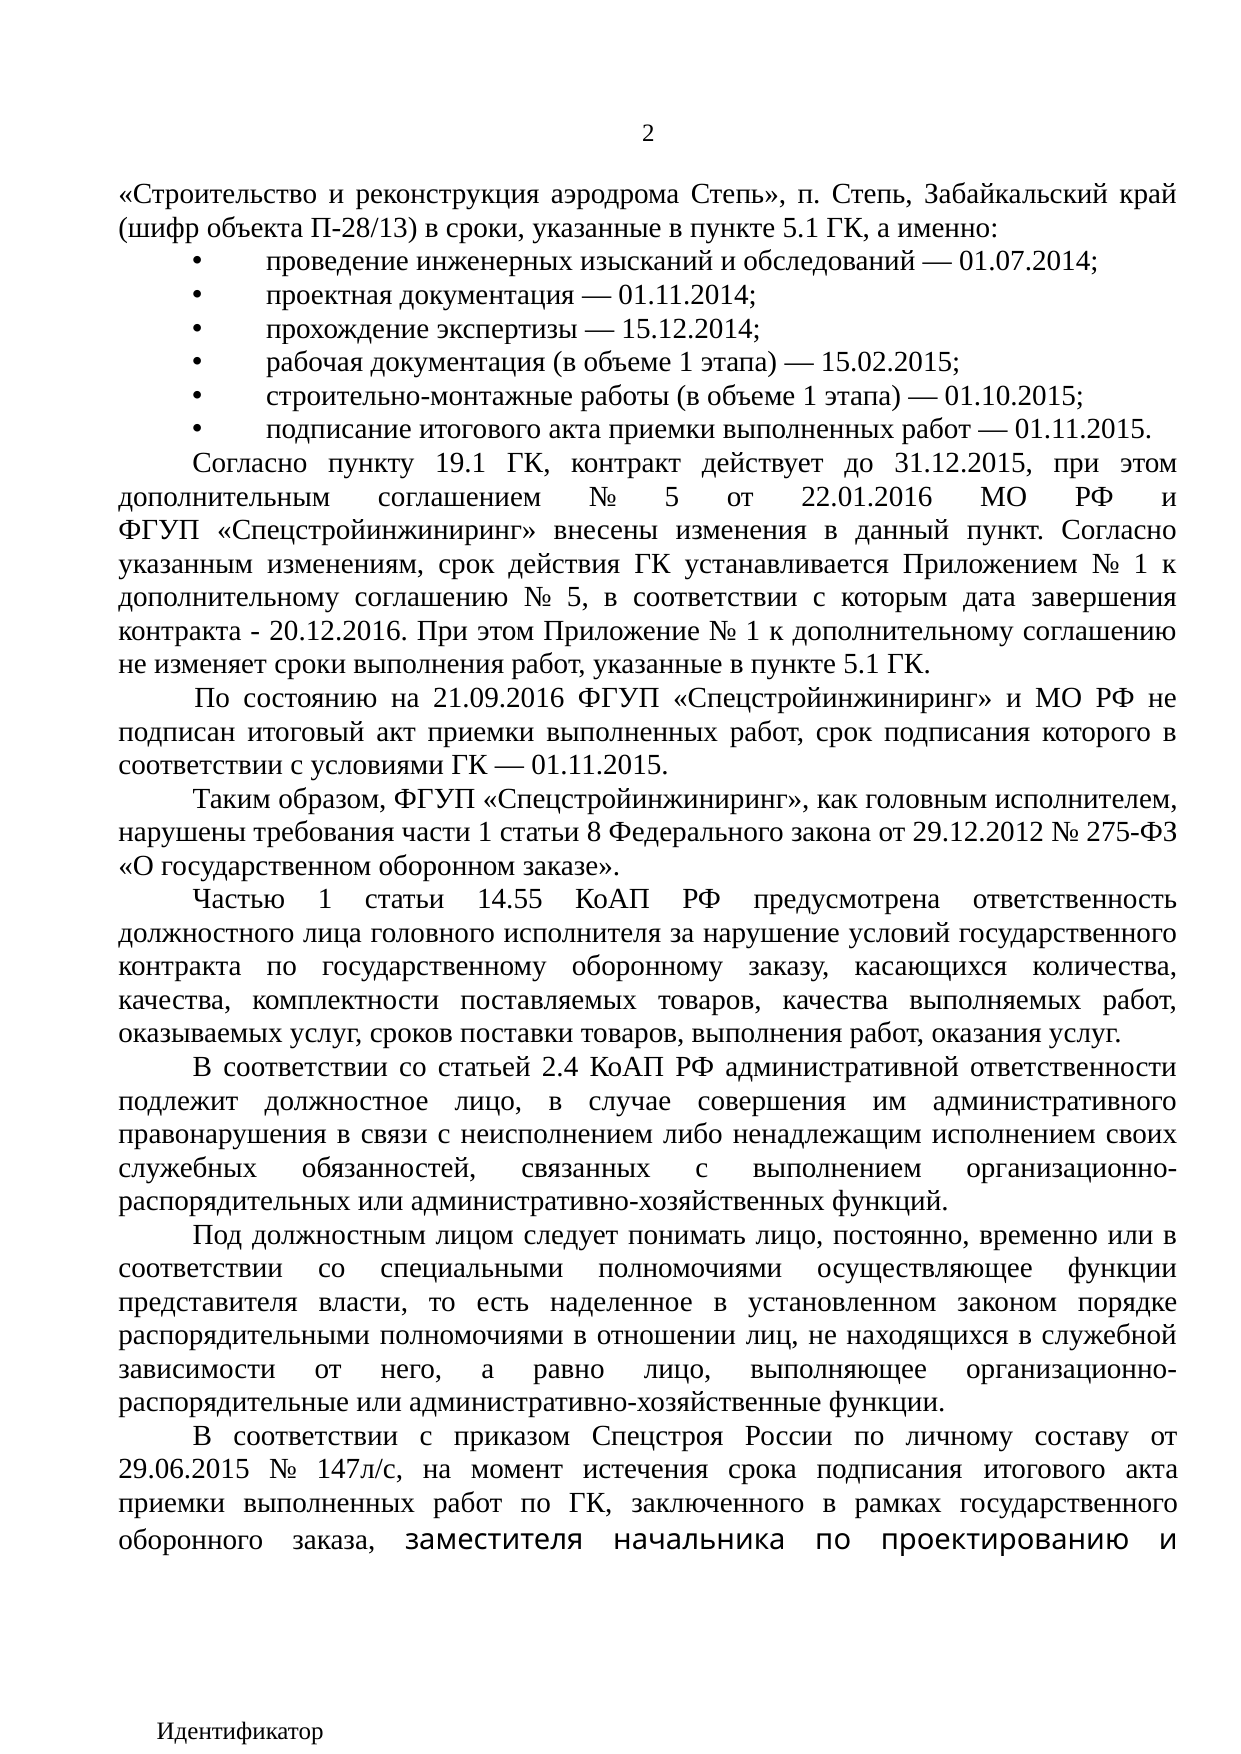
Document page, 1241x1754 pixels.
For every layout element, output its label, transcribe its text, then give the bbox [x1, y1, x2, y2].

list проведение инженерных изысканий и обследований — 01.07.2014; [118, 243, 1178, 277]
text «Строительство и реконструкция аэродрома Степь», п. Степь, Забайкальский край (шифр объекта П-28/13) в сроки, указанные в пункте 5.1 ГК, а именно: [118, 176, 1178, 243]
text По состоянию на 21.09.2016 ФГУП «Спецстройинжиниринг» и МО РФ не подписан итоговый акт приемки выполненных работ, срок подписания которого в соответствии с условиями ГК — 01.11.2015. [118, 680, 1178, 781]
text Согласно пункту 19.1 ГК, контракт действует до 31.12.2015, при этом дополнительным соглашением № 5 от 22.01.2016 МО РФ и ФГУП «Спецстройинжиниринг» внесены изменения в данный пункт. Согласно указанным изменениям, срок действия ГК устанавливается Приложением № 1 к дополнительному соглашению № 5, в соответствии с которым дата завершения контракта - 20.12.2016. При этом Приложение № 1 к дополнительному соглашению не изменяет сроки выполнения работ, указанные в пункте 5.1 ГК. [118, 445, 1178, 680]
list прохождение экспертизы — 15.12.2014; [118, 311, 1178, 344]
text Под должностным лицом следует понимать лицо, постоянно, временно или в соответствии со специальными полномочиями осуществляющее функции представителя власти, то есть наделенное в установленном законом порядке распорядительными полномочиями в отношении лиц, не находящихся в служебной зависимости от него, а равно лицо, выполняющее организационно-распорядительные или административно-хозяйственные функции. [118, 1217, 1178, 1418]
list рабочая документация (в объеме 1 этапа) — 15.02.2015; [118, 344, 1178, 378]
text Таким образом, ФГУП «Спецстройинжиниринг», как головным исполнителем, нарушены требования части 1 статьи 8 Федерального закона от 29.12.2012 № 275-ФЗ «О государственном оборонном заказе». [118, 781, 1178, 881]
list подписание итогового акта приемки выполненных работ — 01.11.2015. [118, 412, 1178, 445]
text Частью 1 статьи 14.55 КоАП РФ предусмотрена ответственность должностного лица головного исполнителя за нарушение условий государственного контракта по государственному оборонному заказу, касающихся количества, качества, комплектности поставляемых товаров, качества выполняемых работ, оказываемых услуг, сроков поставки товаров, выполнения работ, оказания услуг. [118, 881, 1178, 1049]
text В соответствии с приказом Спецстроя России по личному составу от 29.06.2015 № 147л/с, на момент истечения срока подписания итогового акта приемки выполненных работ по ГК, заключенного в рамках государственного оборонного заказа, заместителя начальника по проектированию и [118, 1418, 1178, 1558]
list строительно-монтажные работы (в объеме 1 этапа) — 01.10.2015; [118, 378, 1178, 412]
list проектная документация — 01.11.2014; [118, 277, 1178, 311]
text В соответствии со статьей 2.4 КоАП РФ административной ответственности подлежит должностное лицо, в случае совершения им административного правонарушения в связи с неисполнением либо ненадлежащим исполнением своих служебных обязанностей, связанных с выполнением организационно-распорядительных или административно-хозяйственных функций. [118, 1049, 1178, 1217]
